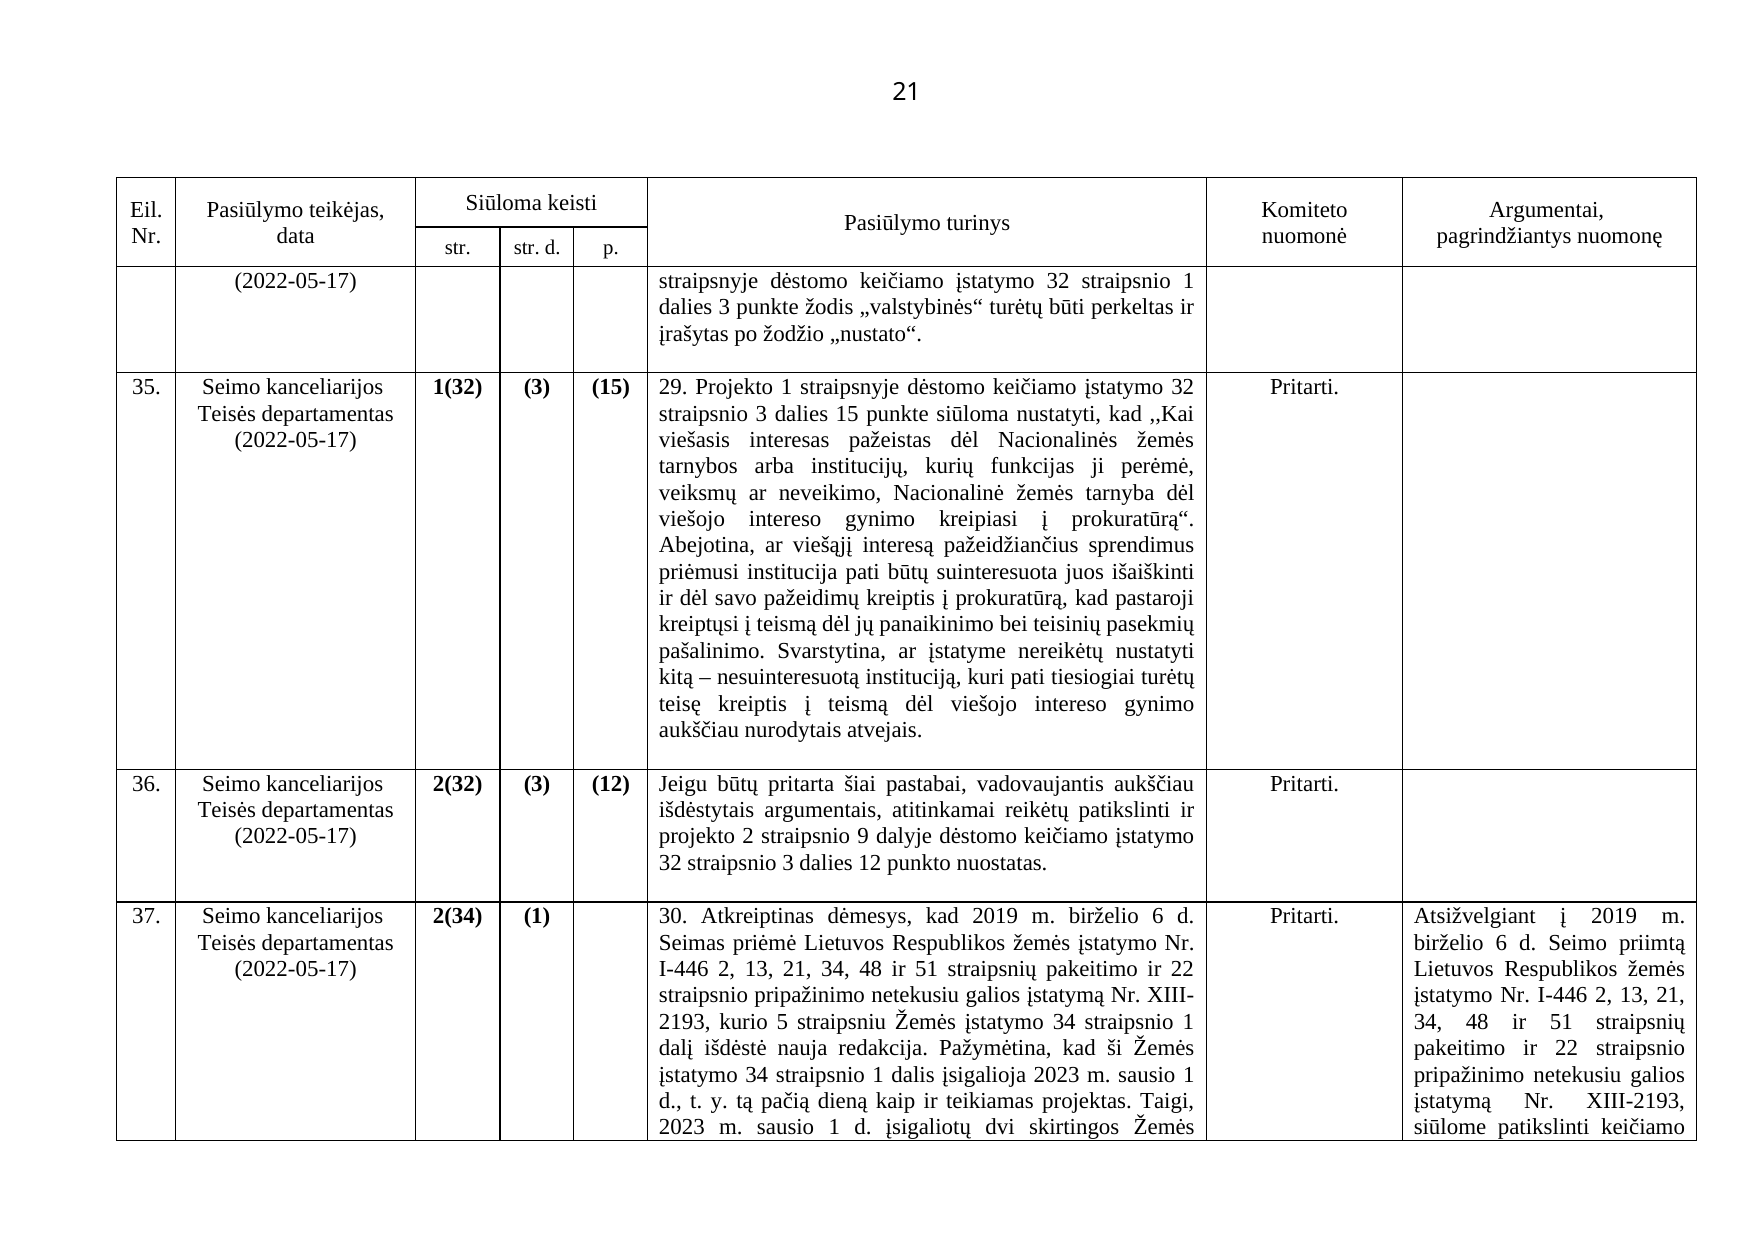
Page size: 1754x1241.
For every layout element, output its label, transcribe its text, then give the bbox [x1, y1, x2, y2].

table_cell Pritarti. [1207, 373, 1402, 769]
table_cell (2022-05-17) [176, 267, 415, 372]
table_cell 36. [117, 770, 175, 901]
table_header Pasiūlymo turinys [648, 178, 1206, 266]
table_cell (12) [574, 770, 647, 901]
table_cell Seimo kanceliarijos Teisės departamentas (2022-05-17) [176, 903, 415, 1140]
table_cell Jeigu būtų pritarta šiai pastabai, vadovaujantis aukščiau išdėstytais argumentais, atitinkamai reikėtų patikslinti ir projekto 2 straipsnio 9 dalyje dėstomo keičiamo įstatymo 32 straipsnio 3 dalies 12 punkto nuostatas. [648, 770, 1206, 901]
table_cell [574, 267, 647, 372]
table_cell Seimo kanceliarijos Teisės departamentas (2022-05-17) [176, 770, 415, 901]
table_cell Pritarti. [1207, 903, 1402, 1140]
table_cell 1(32) [416, 373, 499, 769]
table_cell 29. Projekto 1 straipsnyje dėstomo keičiamo įstatymo 32 straipsnio 3 dalies 15 punkte siūloma nustatyti, kad ,,Kai viešasis interesas pažeistas dėl Nacionalinės žemės tarnybos arba institucijų, kurių funkcijas ji perėmė, veiksmų ar neveikimo, Nacionalinė žemės tarnyba dėl viešojo intereso gynimo kreipiasi į prokuratūrą“. Abejotina, ar viešąjį interesą pažeidžiančius sprendimus priėmusi institucija pati būtų suinteresuota juos išaiškinti ir dėl savo pažeidimų kreiptis į prokuratūrą, kad pastaroji kreiptųsi į teismą dėl jų panaikinimo bei teisinių pasekmių pašalinimo. Svarstytina, ar įstatyme nereikėtų nustatyti kitą – nesuinteresuotą instituciją, kuri pati tiesiogiai turėtų teisę kreiptis į teismą dėl viešojo intereso gynimo aukščiau nurodytais atvejais. [648, 373, 1206, 769]
table_header Siūloma keisti [416, 178, 647, 226]
table_cell [574, 903, 647, 1140]
table_header Argumentai, pagrindžiantys nuomonę [1403, 178, 1696, 266]
table_cell [416, 267, 499, 372]
table_cell 30. Atkreiptinas dėmesys, kad 2019 m. birželio 6 d. Seimas priėmė Lietuvos Respublikos žemės įstatymo Nr. I-446 2, 13, 21, 34, 48 ir 51 straipsnių pakeitimo ir 22 straipsnio pripažinimo netekusiu galios įstatymą Nr. XIII-2193, kurio 5 straipsniu Žemės įstatymo 34 straipsnio 1 dalį išdėstė nauja redakcija. Pažymėtina, kad ši Žemės įstatymo 34 straipsnio 1 dalis įsigalioja 2023 m. sausio 1 d., t. y. tą pačią dieną kaip ir teikiamas projektas. Taigi, 2023 m. sausio 1 d. įsigaliotų dvi skirtingos Žemės [648, 903, 1206, 1140]
table_cell 2(34) [416, 903, 499, 1140]
table_header Komiteto nuomonė [1207, 178, 1402, 266]
table_cell [1403, 373, 1696, 769]
table_cell Pritarti. [1207, 770, 1402, 901]
table_cell [501, 267, 573, 372]
table_cell straipsnyje dėstomo keičiamo įstatymo 32 straipsnio 1 dalies 3 punkte žodis „valstybinės“ turėtų būti perkeltas ir įrašytas po žodžio „nustato“. [648, 267, 1206, 372]
table_cell (3) [501, 770, 573, 901]
table_header Eil. Nr. [117, 178, 175, 266]
table_cell [117, 267, 175, 372]
table_cell p. [574, 228, 647, 266]
table_cell (3) [501, 373, 573, 769]
table_cell str. d. [501, 228, 573, 266]
table_cell [1207, 267, 1402, 372]
table_header Pasiūlymo teikėjas, data [176, 178, 415, 266]
table_cell [1403, 267, 1696, 372]
table_cell [1403, 770, 1696, 901]
table_cell 2(32) [416, 770, 499, 901]
table_cell (1) [501, 903, 573, 1140]
table_cell (15) [574, 373, 647, 769]
table_cell 37. [117, 903, 175, 1140]
table_cell Seimo kanceliarijos Teisės departamentas (2022-05-17) [176, 373, 415, 769]
table_cell str. [416, 228, 499, 266]
table_cell 35. [117, 373, 175, 769]
table_cell Atsižvelgiant į 2019 m. birželio 6 d. Seimo priimtą Lietuvos Respublikos žemės įstatymo Nr. I-446 2, 13, 21, 34, 48 ir 51 straipsnių pakeitimo ir 22 straipsnio pripažinimo netekusiu galios įstatymą Nr. XIII-2193, siūlome patikslinti keičiamo [1403, 903, 1696, 1140]
